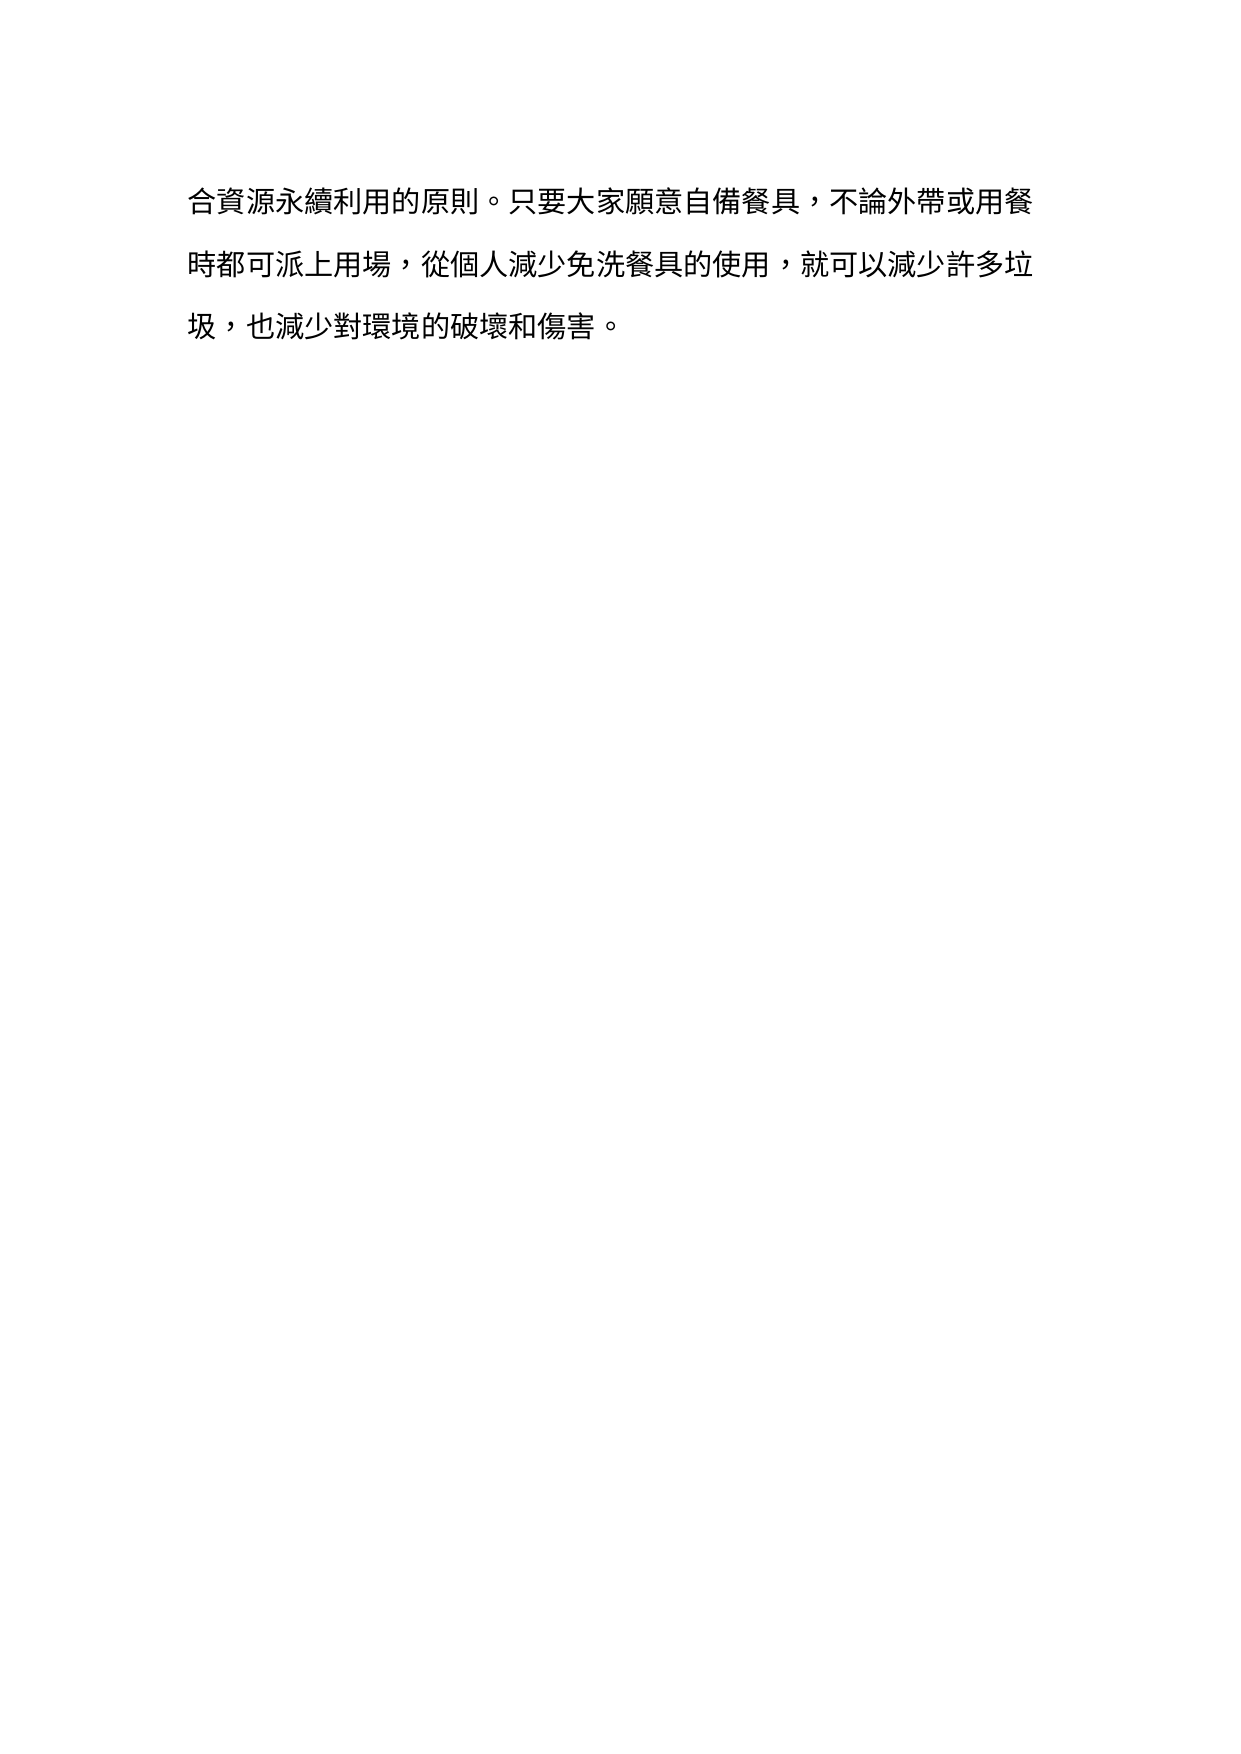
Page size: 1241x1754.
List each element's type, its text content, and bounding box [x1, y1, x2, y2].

text 合資源永續利用的原則。只要大家願意自備餐具，不論外帶或用餐時都可派上用場，從個人減少免洗餐具的使用，就可以減少許多垃圾，也減少對環境的破壞和傷害。 [187, 158, 1053, 346]
